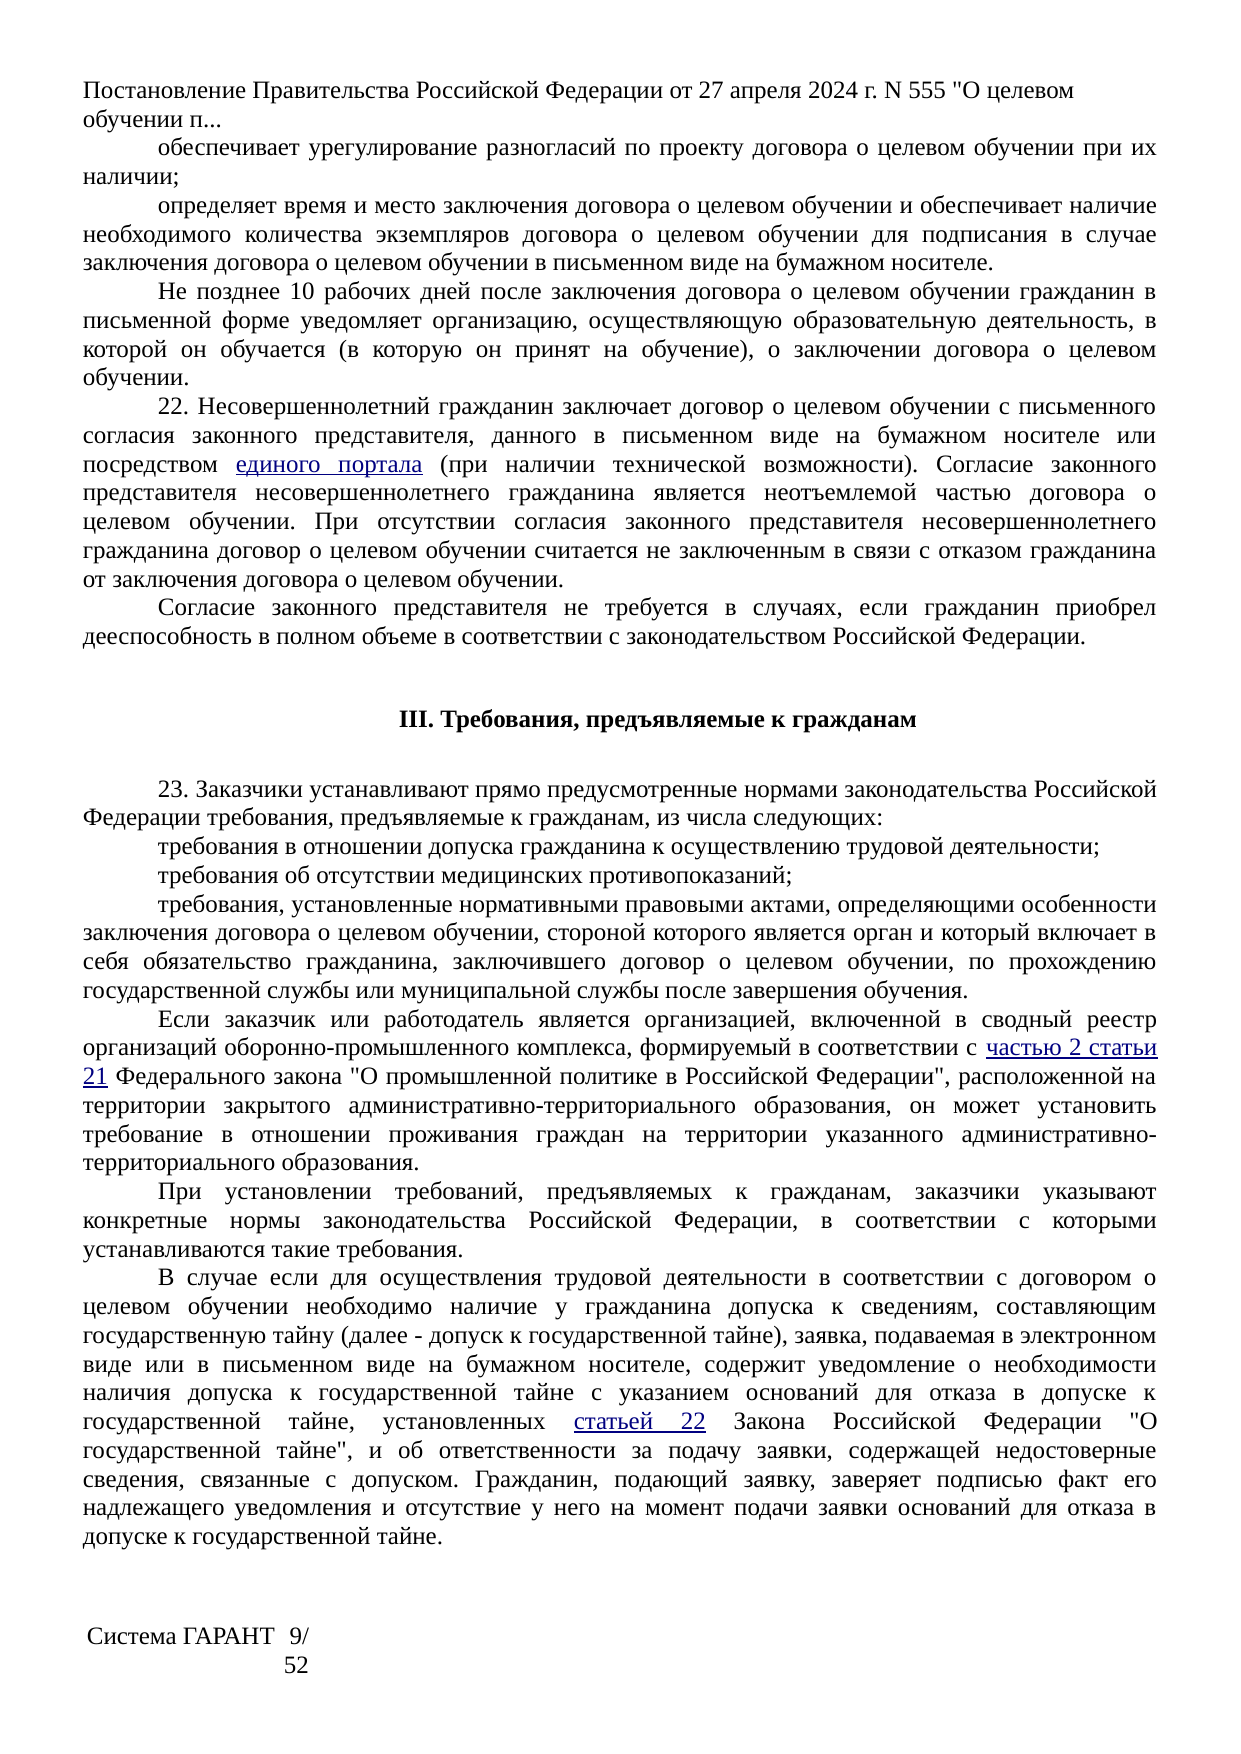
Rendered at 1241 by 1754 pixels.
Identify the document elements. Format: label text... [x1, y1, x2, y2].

text Не позднее 10 рабочих дней после заключения договора о целевом обучении гражданин в письменной форме уведомляет организацию, осуществляющую образовательную деятельность, в которой он обучается (в которую он принят на обучение), о заключении договора о целевом обучении. [83, 276, 1157, 391]
text обеспечивает урегулирование разногласий по проекту договора о целевом обучении при их наличии; [83, 132, 1157, 190]
text При установлении требований, предъявляемых к гражданам, заказчики указывают конкретные нормы законодательства Российской Федерации, в соответствии с которыми устанавливаются такие требования. [83, 1176, 1157, 1262]
text Если заказчик или работодатель является организацией, включенной в сводный реестр организаций оборонно-промышленного комплекса, формируемый в соответствии с частью 2 статьи 21 Федерального закона "О промышленной политике в Российской Федерации", расположенной на территории закрытого административно-территориального образования, он может установить требование в отношении проживания граждан на территории указанного административно-территориального образования. [83, 1004, 1157, 1176]
text требования в отношении допуска гражданина к осуществлению трудовой деятельности; [83, 831, 1157, 860]
text требования об отсутствии медицинских противопоказаний; [83, 860, 1157, 889]
subtitle III. Требования, предъявляемые к гражданам [83, 704, 1157, 732]
text требования, установленные нормативными правовыми актами, определяющими особенности заключения договора о целевом обучении, стороной которого является орган и который включает в себя обязательство гражданина, заключившего договор о целевом обучении, по прохождению государственной службы или муниципальной службы после завершения обучения. [83, 889, 1157, 1004]
text определяет время и место заключения договора о целевом обучении и обеспечивает наличие необходимого количества экземпляров договора о целевом обучении для подписания в случае заключения договора о целевом обучении в письменном виде на бумажном носителе. [83, 190, 1157, 276]
text 22. Несовершеннолетний гражданин заключает договор о целевом обучении с письменного согласия законного представителя, данного в письменном виде на бумажном носителе или посредством единого портала (при наличии технической возможности). Согласие законного представителя несовершеннолетнего гражданина является неотъемлемой частью договора о целевом обучении. При отсутствии согласия законного представителя несовершеннолетнего гражданина договор о целевом обучении считается не заключенным в связи с отказом гражданина от заключения договора о целевом обучении. [83, 391, 1157, 592]
text Согласие законного представителя не требуется в случаях, если гражданин приобрел дееспособность в полном объеме в соответствии с законодательством Российской Федерации. [83, 592, 1157, 650]
text В случае если для осуществления трудовой деятельности в соответствии с договором о целевом обучении необходимо наличие у гражданина допуска к сведениям, составляющим государственную тайну (далее - допуск к государственной тайне), заявка, подаваемая в электронном виде или в письменном виде на бумажном носителе, содержит уведомление о необходимости наличия допуска к государственной тайне с указанием оснований для отказа в допуске к государственной тайне, установленных статьей 22 Закона Российской Федерации "О государственной тайне", и об ответственности за подачу заявки, содержащей недостоверные сведения, связанные с допуском. Гражданин, подающий заявку, заверяет подписью факт его надлежащего уведомления и отсутствие у него на момент подачи заявки оснований для отказа в допуске к государственной тайне. [83, 1262, 1157, 1550]
text 23. Заказчики устанавливают прямо предусмотренные нормами законодательства Российской Федерации требования, предъявляемые к гражданам, из числа следующих: [83, 774, 1157, 831]
